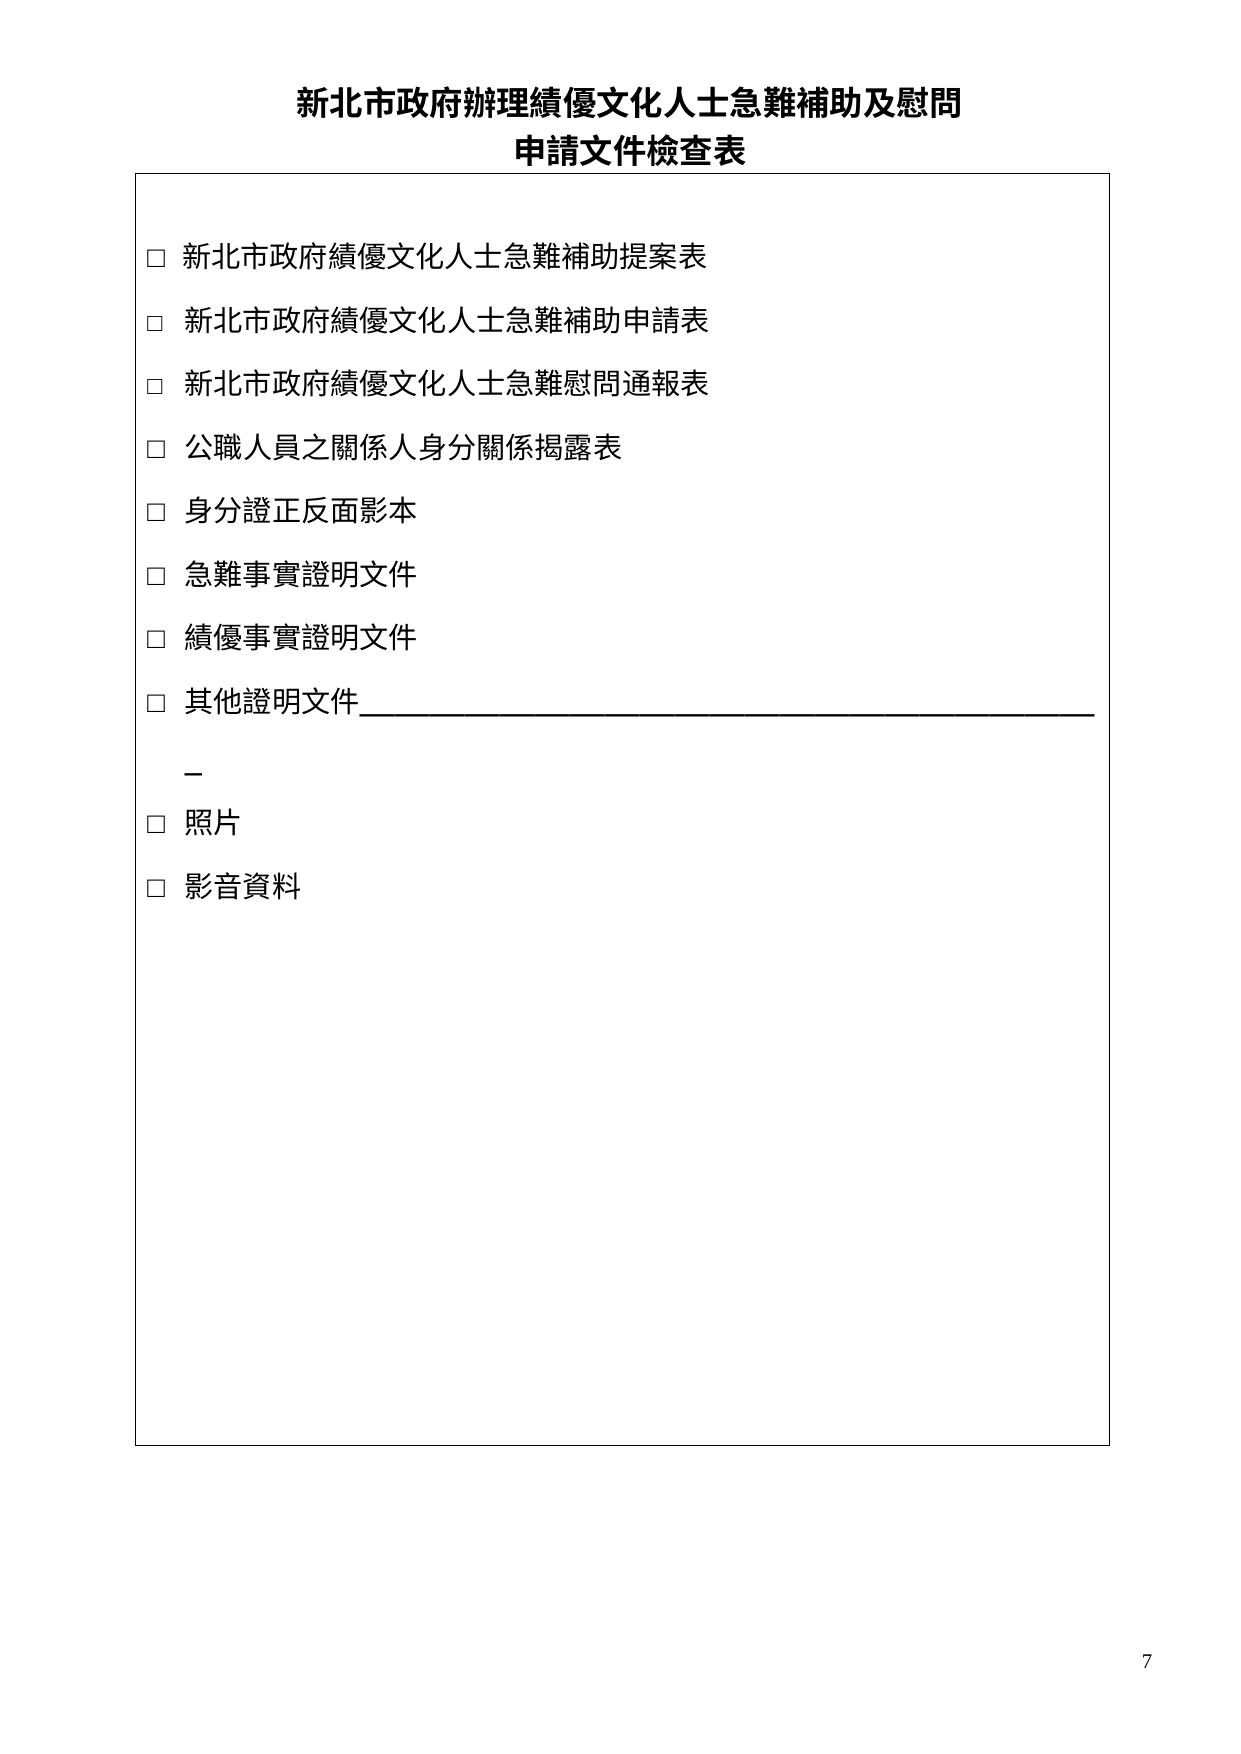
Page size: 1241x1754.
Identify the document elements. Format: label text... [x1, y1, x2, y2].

text 新北市政府辦理績優文化人士急難補助及慰問 [136, 77, 1123, 125]
text 申請文件檢查表 [136, 125, 1123, 173]
table_header □ 新北市政府績優文化人士急難補助提案表 新北市政府績優文化人士急難補助申請表 新北市政府績優文化人士急難慰問通報表 公職人員之關係人身分關係揭露表 身分證正反面影本 急難事實證明文件 績優事實證明文件 其他證明文件___________________________________________ 照片 影音資料 [136, 174, 1109, 1445]
